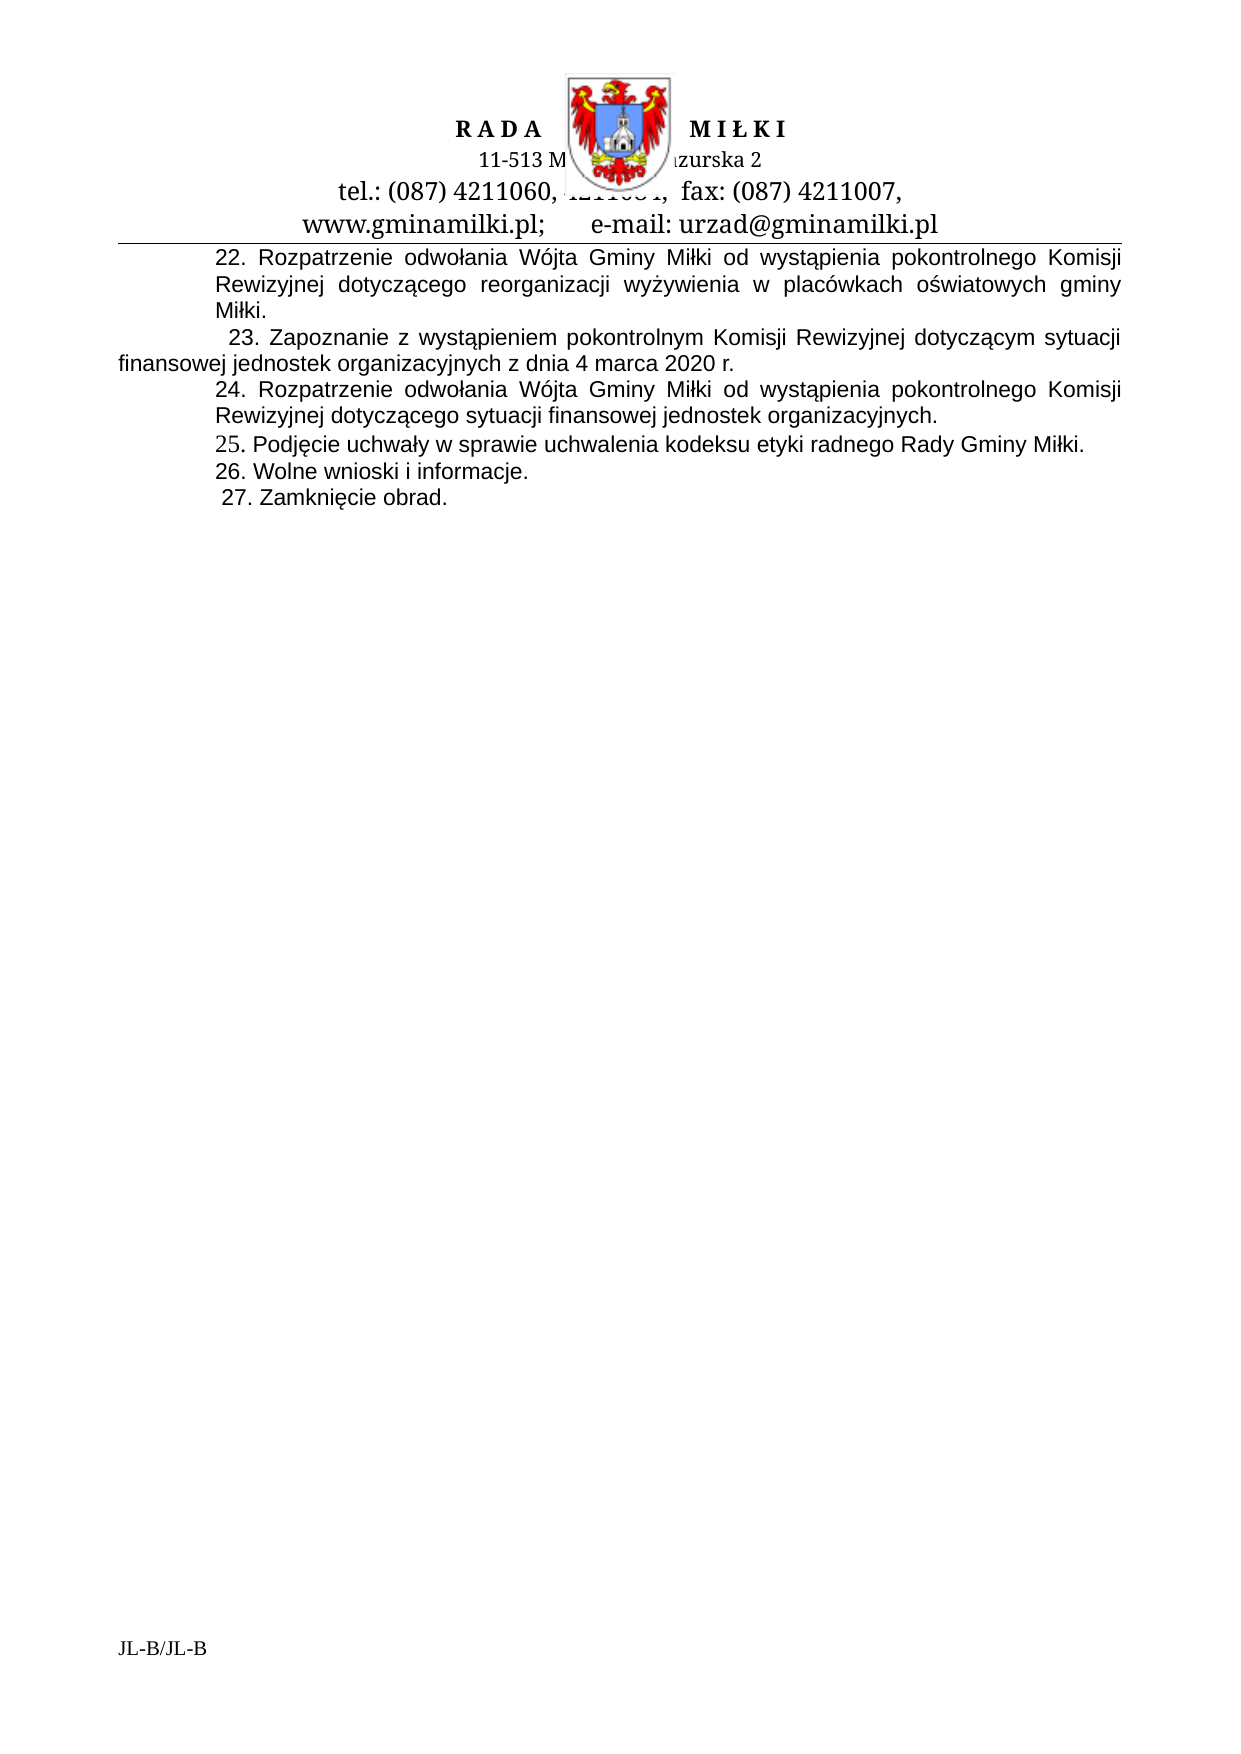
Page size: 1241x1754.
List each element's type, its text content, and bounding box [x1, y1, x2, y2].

text 22. Rozpatrzenie odwołania Wójta Gminy Miłki od wystąpienia pokontrolnego Komisji Rewizyjnej dotyczącego reorganizacji wyżywienia w placówkach oświatowych gminy Miłki. [215, 244, 1122, 323]
text 27. Zamknięcie obrad. [215, 484, 1122, 510]
text 23. Zapoznanie z wystąpieniem pokontrolnym Komisji Rewizyjnej dotyczącym sytuacji finansowej jednostek organizacyjnych z dnia 4 marca 2020 r. [118, 323, 1122, 376]
text 25. Podjęcie uchwały w sprawie uchwalenia kodeksu etyki radnego Rady Gminy Miłki. [215, 429, 1122, 458]
text 24. Rozpatrzenie odwołania Wójta Gminy Miłki od wystąpienia pokontrolnego Komisji Rewizyjnej dotyczącego sytuacji finansowej jednostek organizacyjnych. [215, 376, 1122, 429]
text 26. Wolne wnioski i informacje. [215, 458, 1122, 484]
